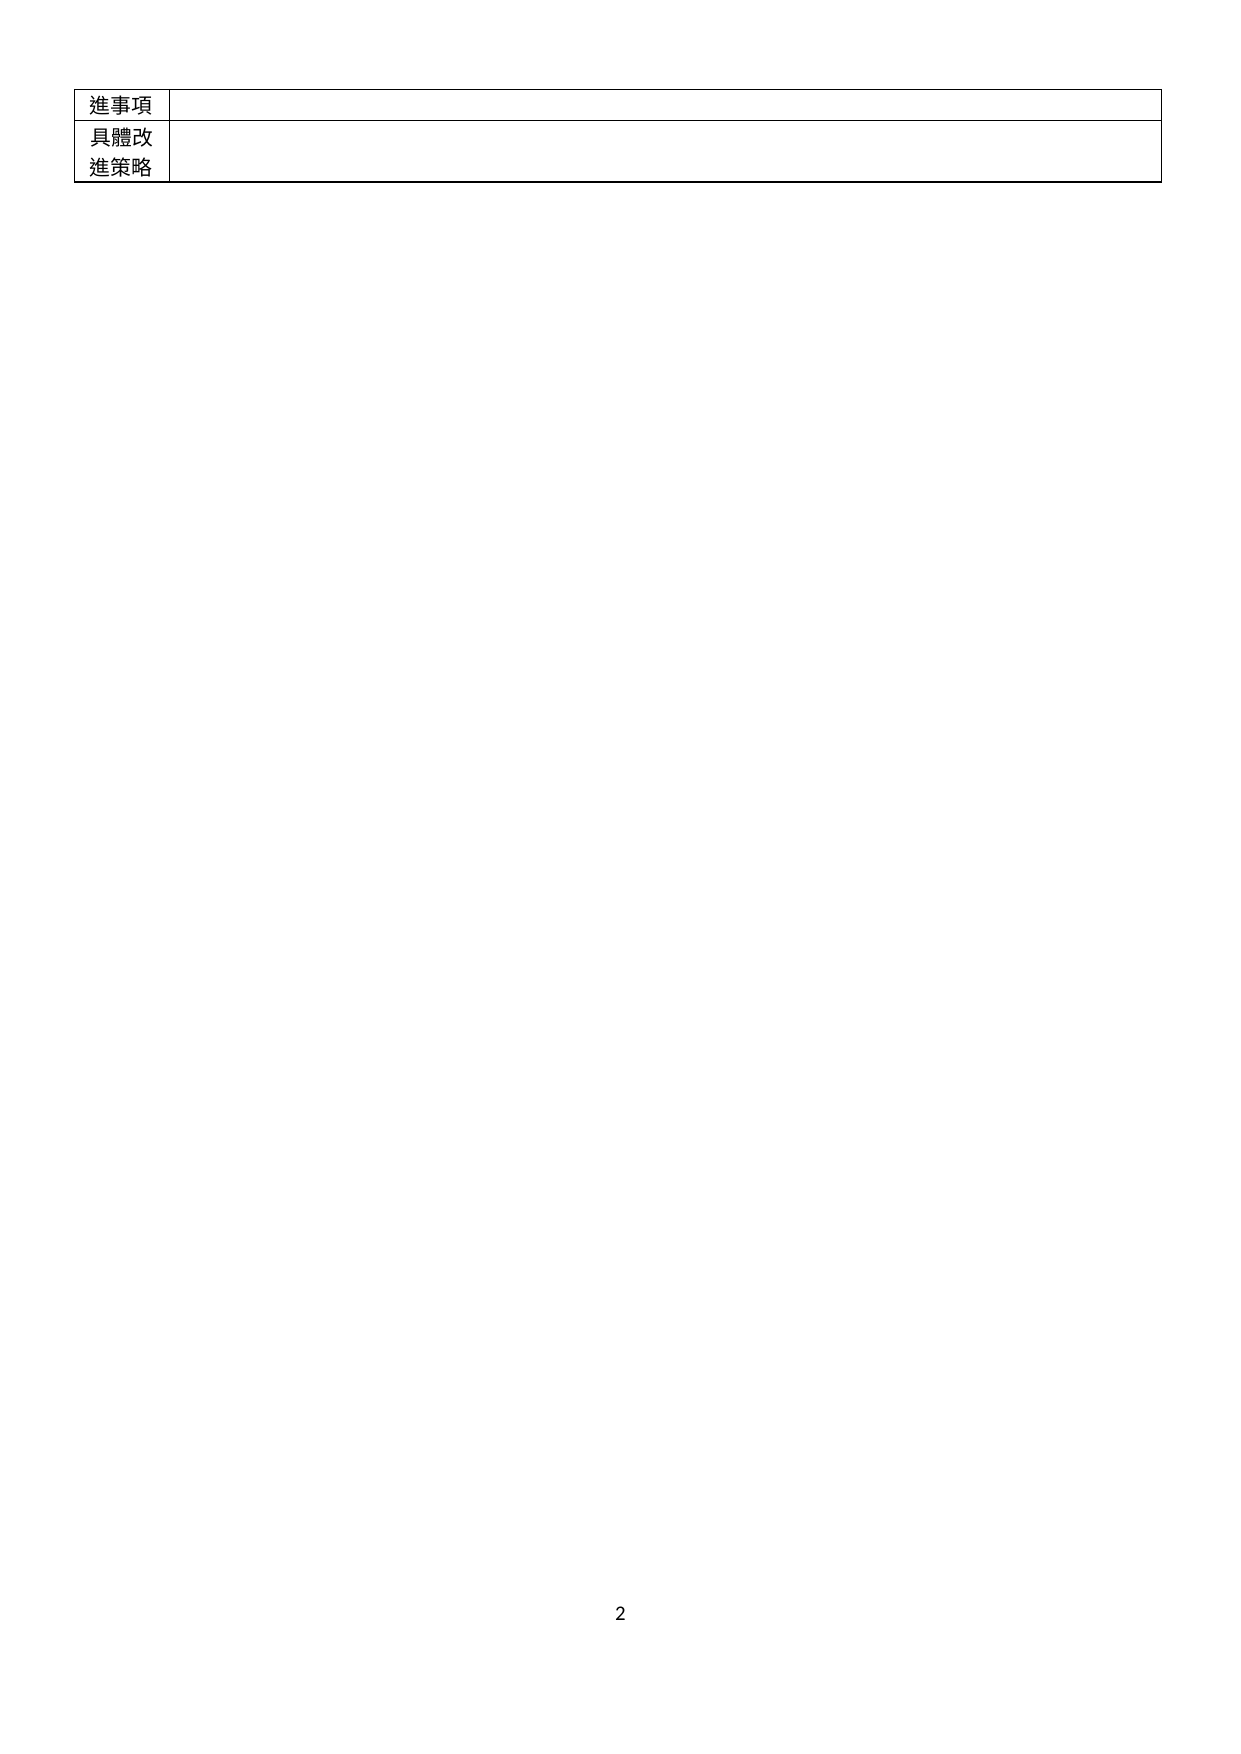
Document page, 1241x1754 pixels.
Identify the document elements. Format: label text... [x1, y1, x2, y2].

table_cell [170, 90, 1161, 120]
table_cell 具體改進策略 [75, 121, 169, 181]
table_cell [170, 121, 1161, 181]
table_cell 進事項 [75, 90, 169, 120]
